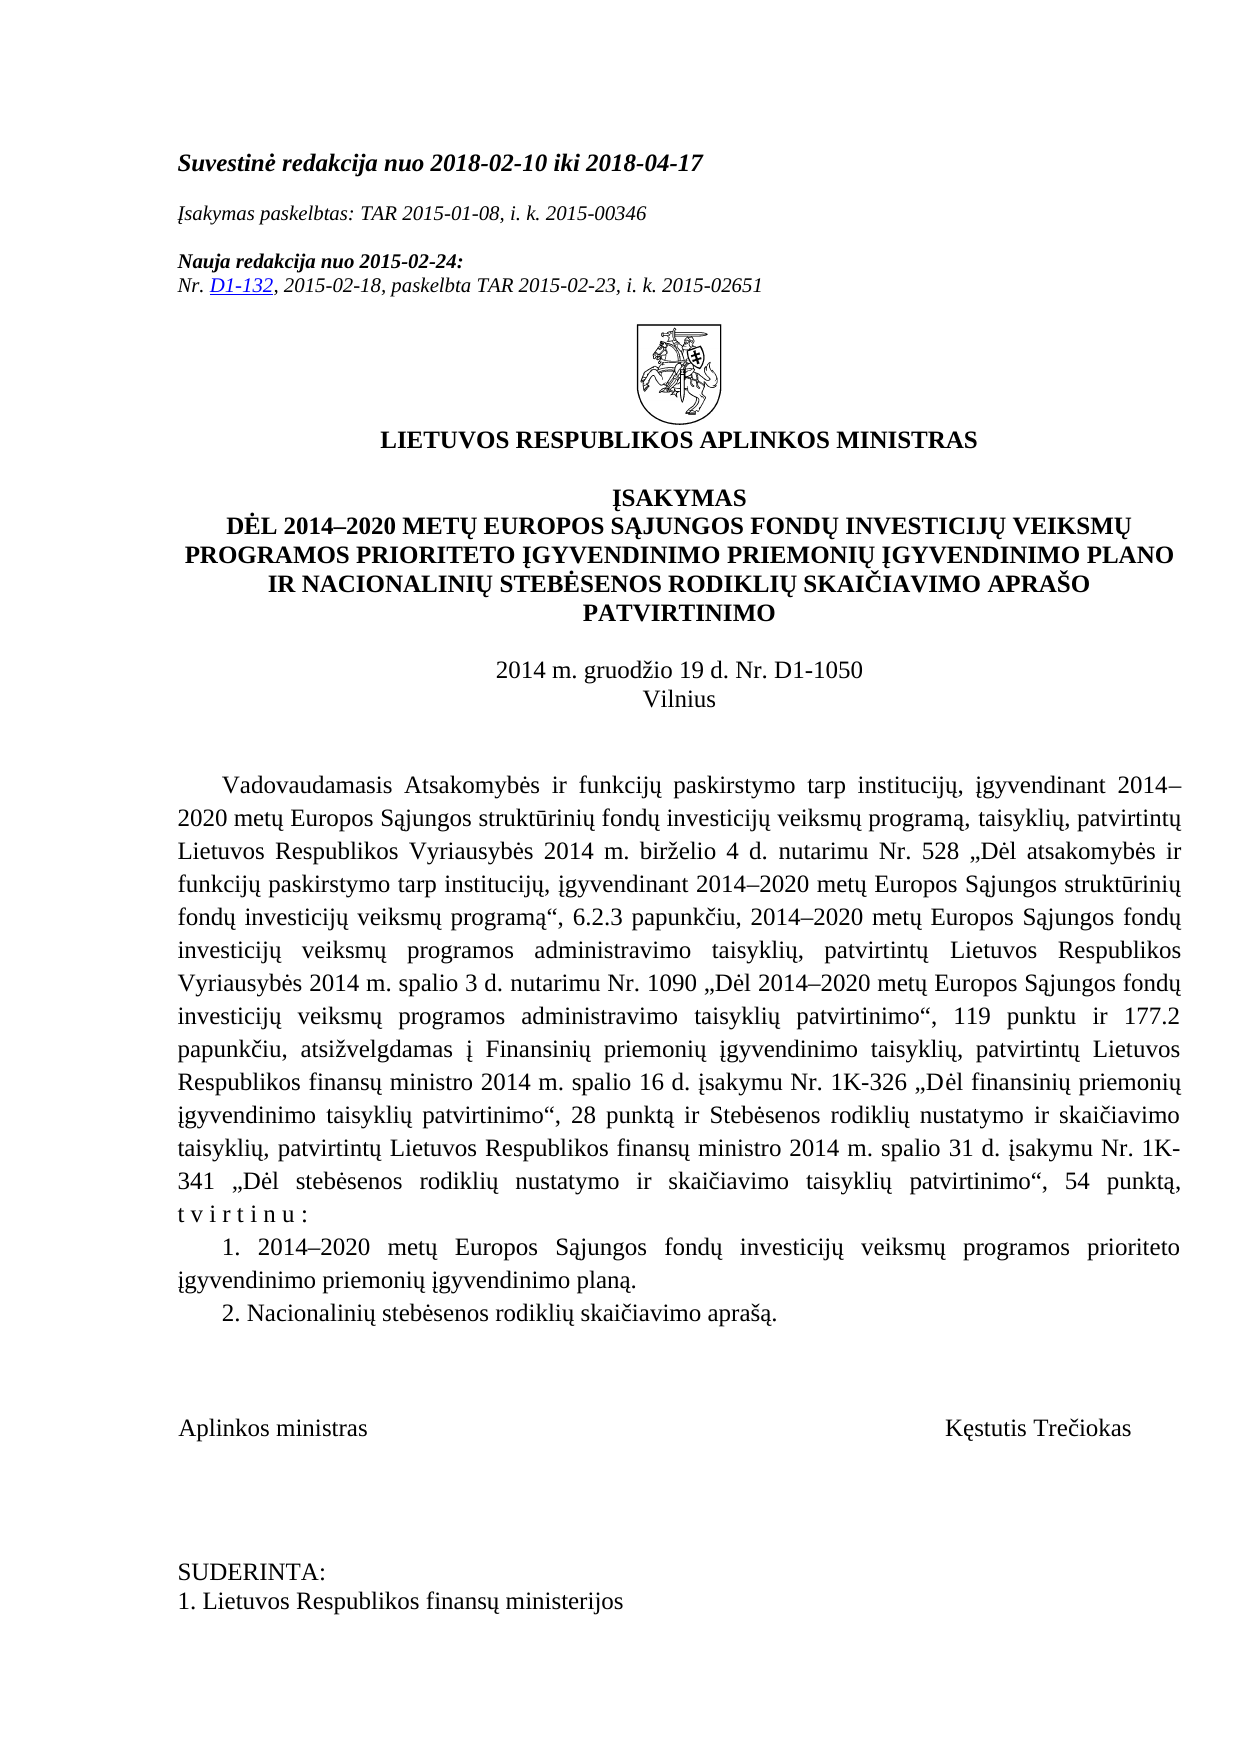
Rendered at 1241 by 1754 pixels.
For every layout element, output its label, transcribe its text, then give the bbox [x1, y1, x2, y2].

text LIETUVOS RESPUBLIKOS APLINKOS MINISTRAS [177, 425, 1181, 454]
text Vilnius [177, 684, 1181, 713]
text Aplinkos ministras Kęstutis Trečiokas [178, 1413, 1178, 1442]
text 2. Nacionalinių stebėsenos rodiklių skaičiavimo aprašą. [177, 1298, 1181, 1327]
text Vadovaudamasis Atsakomybės ir funkcijų paskirstymo tarp institucijų, įgyvendinant 2014–2020 metų Europos Sąjungos struktūrinių fondų investicijų veiksmų programą, taisyklių, patvirtintų Lietuvos Respublikos Vyriausybės 2014 m. birželio 4 d. nutarimu Nr. 528 „Dėl atsakomybės ir funkcijų paskirstymo tarp institucijų, įgyvendinant 2014–2020 metų Europos Sąjungos struktūrinių fondų investicijų veiksmų programą“, 6.2.3 papunkčiu, 2014–2020 metų Europos Sąjungos fondų investicijų veiksmų programos administravimo taisyklių, patvirtintų Lietuvos Respublikos Vyriausybės 2014 m. spalio 3 d. nutarimu Nr. 1090 „Dėl 2014–2020 metų Europos Sąjungos fondų investicijų veiksmų programos administravimo taisyklių patvirtinimo“, 119 punktu ir 177.2 papunkčiu, atsižvelgdamas į Finansinių priemonių įgyvendinimo taisyklių, patvirtintų Lietuvos Respublikos finansų ministro 2014 m. spalio 16 d. įsakymu Nr. 1K-326 „Dėl finansinių priemonių įgyvendinimo taisyklių patvirtinimo“, 28 punktą ir Stebėsenos rodiklių nustatymo ir skaičiavimo taisyklių, patvirtintų Lietuvos Respublikos finansų ministro 2014 m. spalio 31 d. įsakymu Nr. 1K-341 „Dėl stebėsenos rodiklių nustatymo ir skaičiavimo taisyklių patvirtinimo“, 54 punktą, tvirtinu: [177, 770, 1181, 1228]
text 1. 2014–2020 metų Europos Sąjungos fondų investicijų veiksmų programos prioriteto įgyvendinimo priemonių įgyvendinimo planą. [177, 1232, 1181, 1294]
text Suvestinė redakcija nuo 2018-02-10 iki 2018-04-17 [177, 148, 1181, 176]
text Įsakymas paskelbtas: TAR 2015-01-08, i. k. 2015-00346 [177, 201, 1181, 224]
text ĮSAKYMAS [177, 483, 1181, 511]
text DĖL 2014–2020 METŲ EUROPOS SĄJUNGOS FONDŲ INVESTICIJŲ VEIKSMŲ PROGRAMOS PRIORITETO ĮGYVENDINIMO PRIEMONIŲ ĮGYVENDINIMO PLANO IR NACIONALINIŲ STEBĖSENOS RODIKLIŲ SKAIČIAVIMO APRAŠO PATVIRTINIMO [177, 511, 1181, 626]
text Nr. D1-132, 2015-02-18, paskelbta TAR 2015-02-23, i. k. 2015-02651 [177, 273, 1181, 297]
text 1. Lietuvos Respublikos finansų ministerijos [177, 1586, 1181, 1615]
text Nauja redakcija nuo 2015-02-24: [177, 249, 1181, 273]
text 2014 m. gruodžio 19 d. Nr. D1-1050 [177, 655, 1181, 684]
text SUDERINTA: [177, 1557, 1181, 1586]
